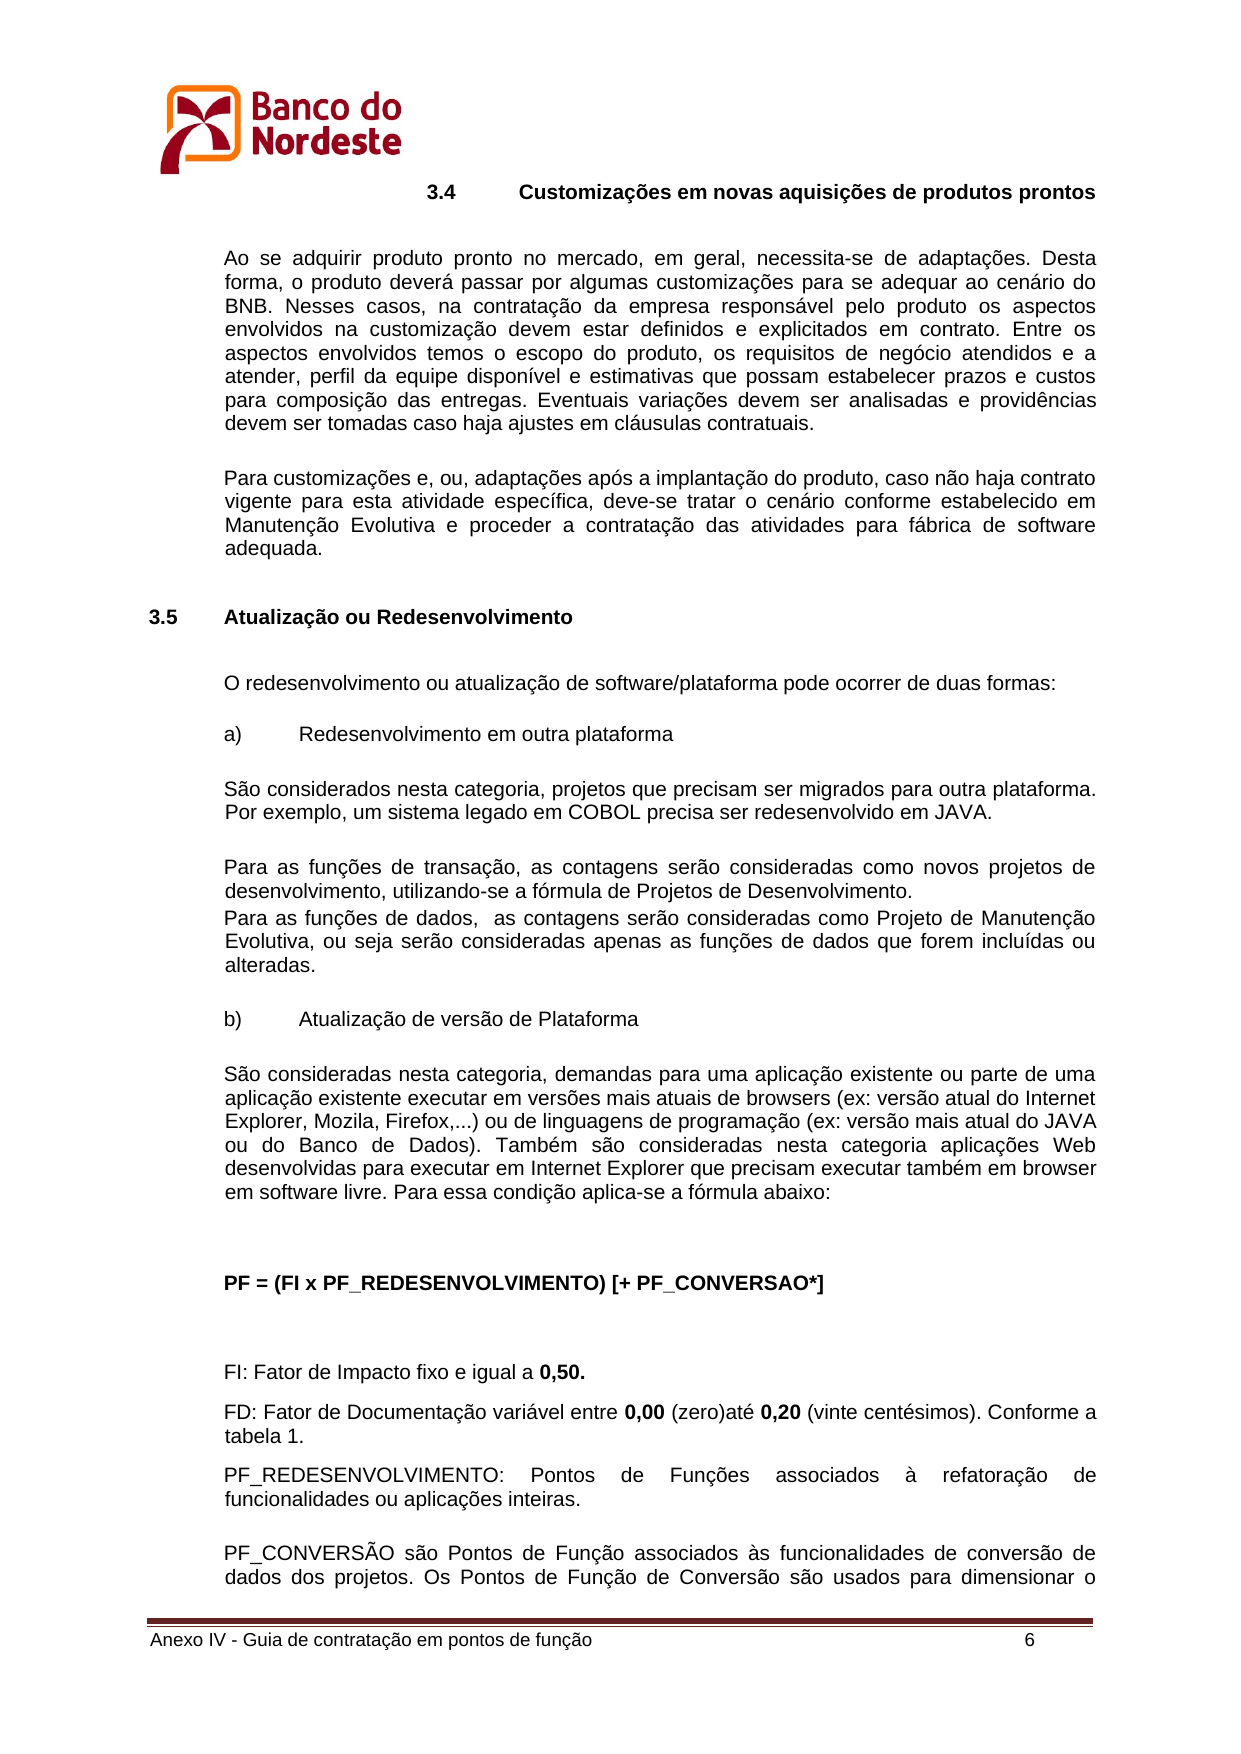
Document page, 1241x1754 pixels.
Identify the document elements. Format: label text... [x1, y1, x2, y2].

text São considerados nesta categoria, projetos que precisam ser migrados para outra plataforma. Por exemplo, um sistema legado em COBOL precisa ser redesenvolvido em JAVA. [223, 777, 1097, 824]
subtitle PF = (FI x PF_REDESENVOLVIMENTO) [+ PF_CONVERSAO*] [148, 1254, 1098, 1298]
text FD: Fator de Documentação variável entre 0,00 (zero)até 0,20 (vinte centésimos). Conforme a tabela 1. [223, 1401, 1097, 1448]
subtitle 3.5 Atualização ou Redesenvolvimento [148, 605, 1098, 629]
text FI: Fator de Impacto fixo e igual a 0,50. [223, 1360, 1097, 1384]
text PF_CONVERSÃO são Pontos de Função associados às funcionalidades de conversão de dados dos projetos. Os Pontos de Função de Conversão são usados para dimensionar o [223, 1542, 1097, 1589]
list Atualização de versão de Plataforma [223, 1008, 1097, 1031]
text O redesenvolvimento ou atualização de software/plataforma pode ocorrer de duas formas: [223, 671, 1097, 695]
subtitle 3.4 Customizações em novas aquisições de produtos prontos [148, 180, 1098, 204]
list Redesenvolvimento em outra plataforma [223, 722, 1097, 746]
text Para as funções de dados, as contagens serão consideradas como Projeto de Manutenção Evolutiva, ou seja serão consideradas apenas as funções de dados que forem incluídas ou alteradas. [223, 906, 1097, 977]
text PF_REDESENVOLVIMENTO: Pontos de Funções associados à refatoração de funcionalidades ou aplicações inteiras. [223, 1463, 1097, 1511]
text Para customizações e, ou, adaptações após a implantação do produto, caso não haja contrato vigente para esta atividade específica, deve-se tratar o cenário conforme estabelecido em Manutenção Evolutiva e proceder a contratação das atividades para fábrica de software adequada. [223, 466, 1097, 560]
text Ao se adquirir produto pronto no mercado, em geral, necessita-se de adaptações. Desta forma, o produto deverá passar por algumas customizações para se adequar ao cenário do BNB. Nesses casos, na contratação da empresa responsável pelo produto os aspectos envolvidos na customização devem estar definidos e explicitados em contrato. Entre os aspectos envolvidos temos o escopo do produto, os requisitos de negócio atendidos e a atender, perfil da equipe disponível e estimativas que possam estabelecer prazos e custos para composição das entregas. Eventuais variações devem ser analisadas e providências devem ser tomadas caso haja ajustes em cláusulas contratuais. [223, 247, 1097, 435]
text Para as funções de transação, as contagens serão consideradas como novos projetos de desenvolvimento, utilizando-se a fórmula de Projetos de Desenvolvimento. [223, 855, 1097, 902]
text São consideradas nesta categoria, demandas para uma aplicação existente ou parte de uma aplicação existente executar em versões mais atuais de browsers (ex: versão atual do Internet Explorer, Mozila, Firefox,...) ou de linguagens de programação (ex: versão mais atual do JAVA ou do Banco de Dados). Também são consideradas nesta categoria aplicações Web desenvolvidas para executar em Internet Explorer que precisam executar também em browser em software livre. Para essa condição aplica-se a fórmula abaixo: [223, 1063, 1097, 1204]
picture [150, 75, 408, 180]
